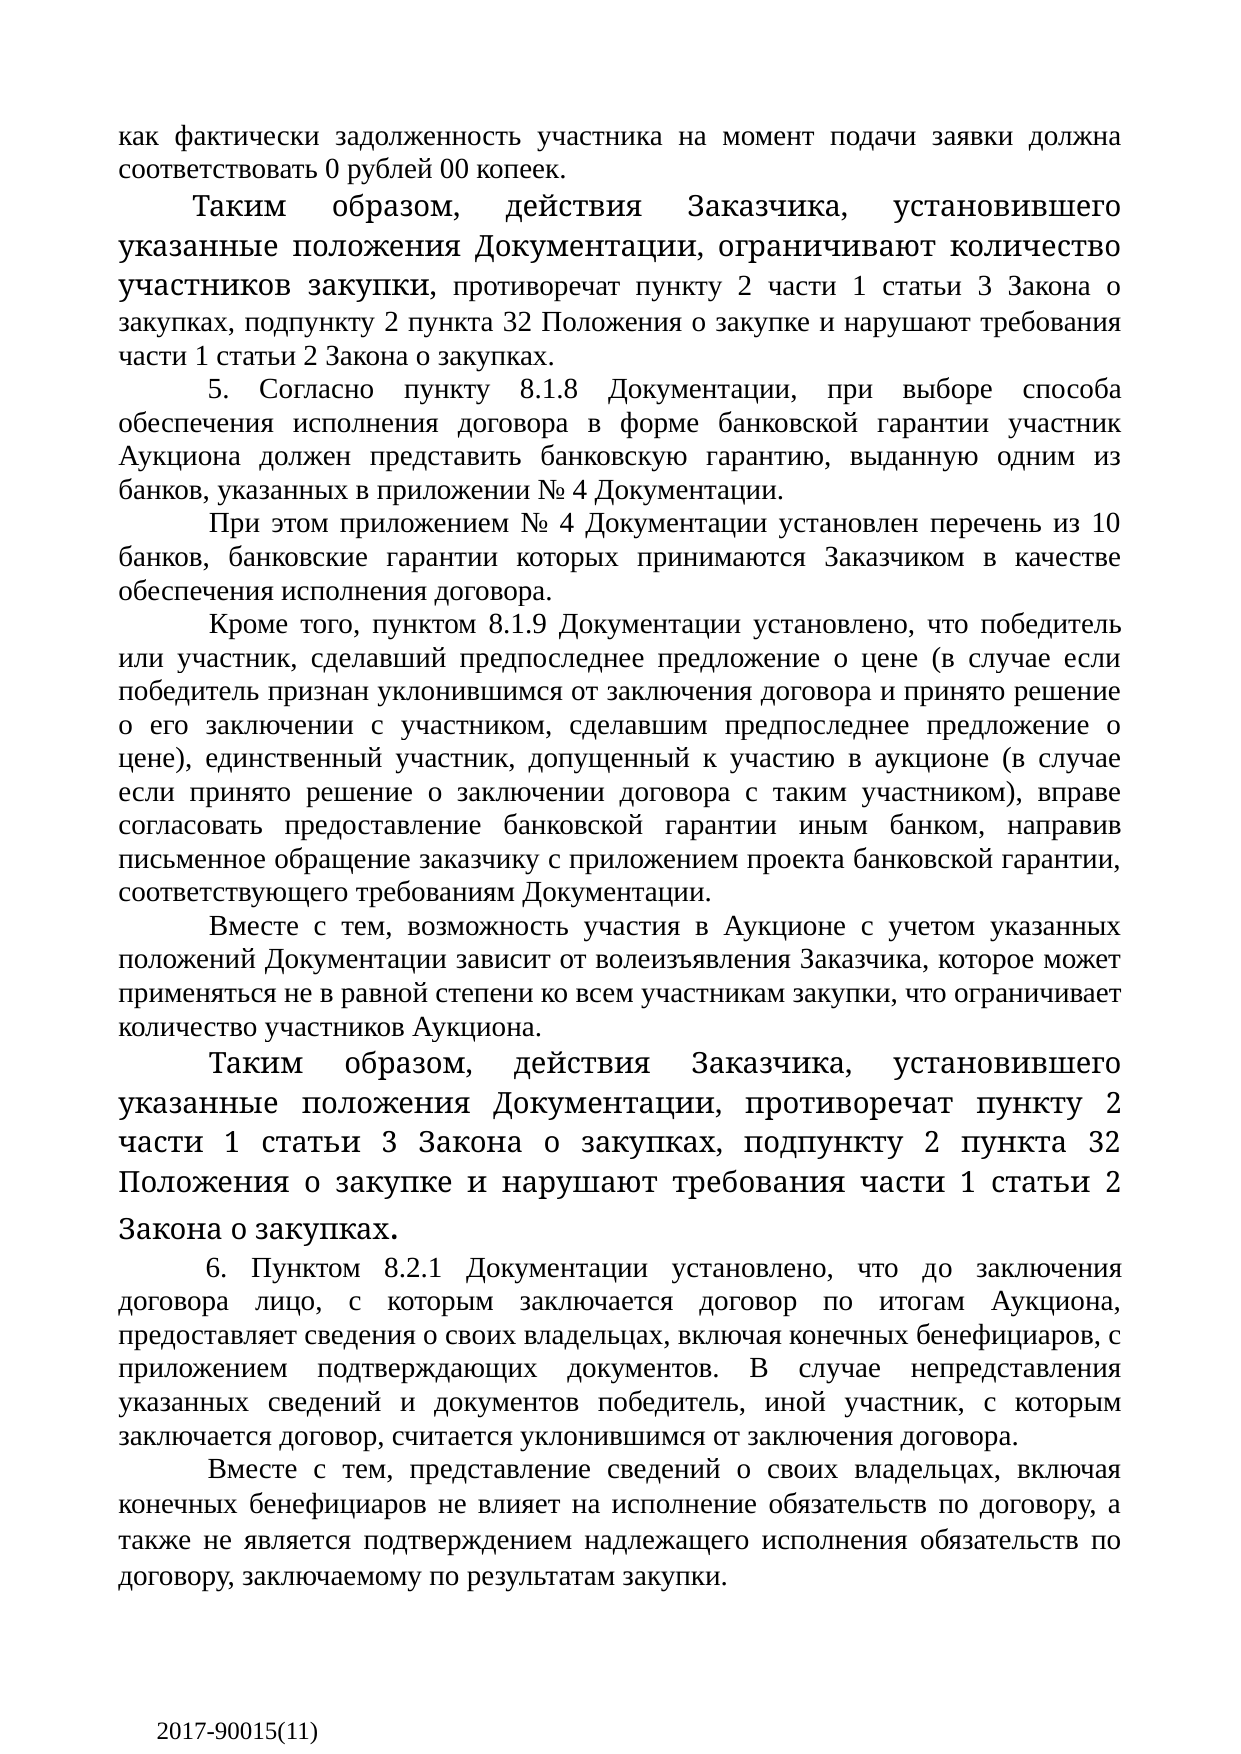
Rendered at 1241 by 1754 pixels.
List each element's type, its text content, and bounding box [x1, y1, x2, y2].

text 5. Согласно пункту 8.1.8 Документации, при выборе способа обеспечения исполнения договора в форме банковской гарантии участник Аукциона должен представить банковскую гарантию, выданную одним из банков, указанных в приложении № 4 Документации. [118, 371, 1122, 506]
text Вместе с тем, представление сведений о своих владельцах, включая конечных бенефициаров не влияет на исполнение обязательств по договору, а также не является подтверждением надлежащего исполнения обязательств по договору, заключаемому по результатам закупки. [118, 1451, 1122, 1591]
text При этом приложением № 4 Документации установлен перечень из 10 банков, банковские гарантии которых принимаются Заказчиком в качестве обеспечения исполнения договора. [118, 506, 1122, 606]
text Таким образом, действия Заказчика, установившего указанные положения Документации, ограничивают количество участников закупки, противоречат пункту 2 части 1 статьи 3 Закона о закупках, подпункту 2 пункта 32 Положения о закупке и нарушают требования части 1 статьи 2 Закона о закупках. [118, 185, 1122, 371]
text Вместе с тем, возможность участия в Аукционе с учетом указанных положений Документации зависит от волеизъявления Заказчика, которое может применяться не в равной степени ко всем участникам закупки, что ограничивает количество участников Аукциона. [118, 908, 1122, 1042]
text Таким образом, действия Заказчика, установившего указанные положения Документации, противоречат пункту 2 части 1 статьи 3 Закона о закупках, подпункту 2 пункта 32 Положения о закупке и нарушают требования части 1 статьи 2 Закона о закупках. [118, 1042, 1122, 1250]
text 6. Пунктом 8.2.1 Документации установлено, что до заключения договора лицо, с которым заключается договор по итогам Аукциона, предоставляет сведения о своих владельцах, включая конечных бенефициаров, с приложением подтверждающих документов. В случае непредставления указанных сведений и документов победитель, иной участник, с которым заключается договор, считается уклонившимся от заключения договора. [118, 1250, 1122, 1451]
text как фактически задолженность участника на момент подачи заявки должна соответствовать 0 рублей 00 копеек. [118, 118, 1122, 185]
text Кроме того, пунктом 8.1.9 Документации установлено, что победитель или участник, сделавший предпоследнее предложение о цене (в случае если победитель признан уклонившимся от заключения договора и принято решение о его заключении с участником, сделавшим предпоследнее предложение о цене), единственный участник, допущенный к участию в аукционе (в случае если принято решение о заключении договора с таким участником), вправе согласовать предоставление банковской гарантии иным банком, направив письменное обращение заказчику с приложением проекта банковской гарантии, соответствующего требованиям Документации. [118, 606, 1122, 908]
